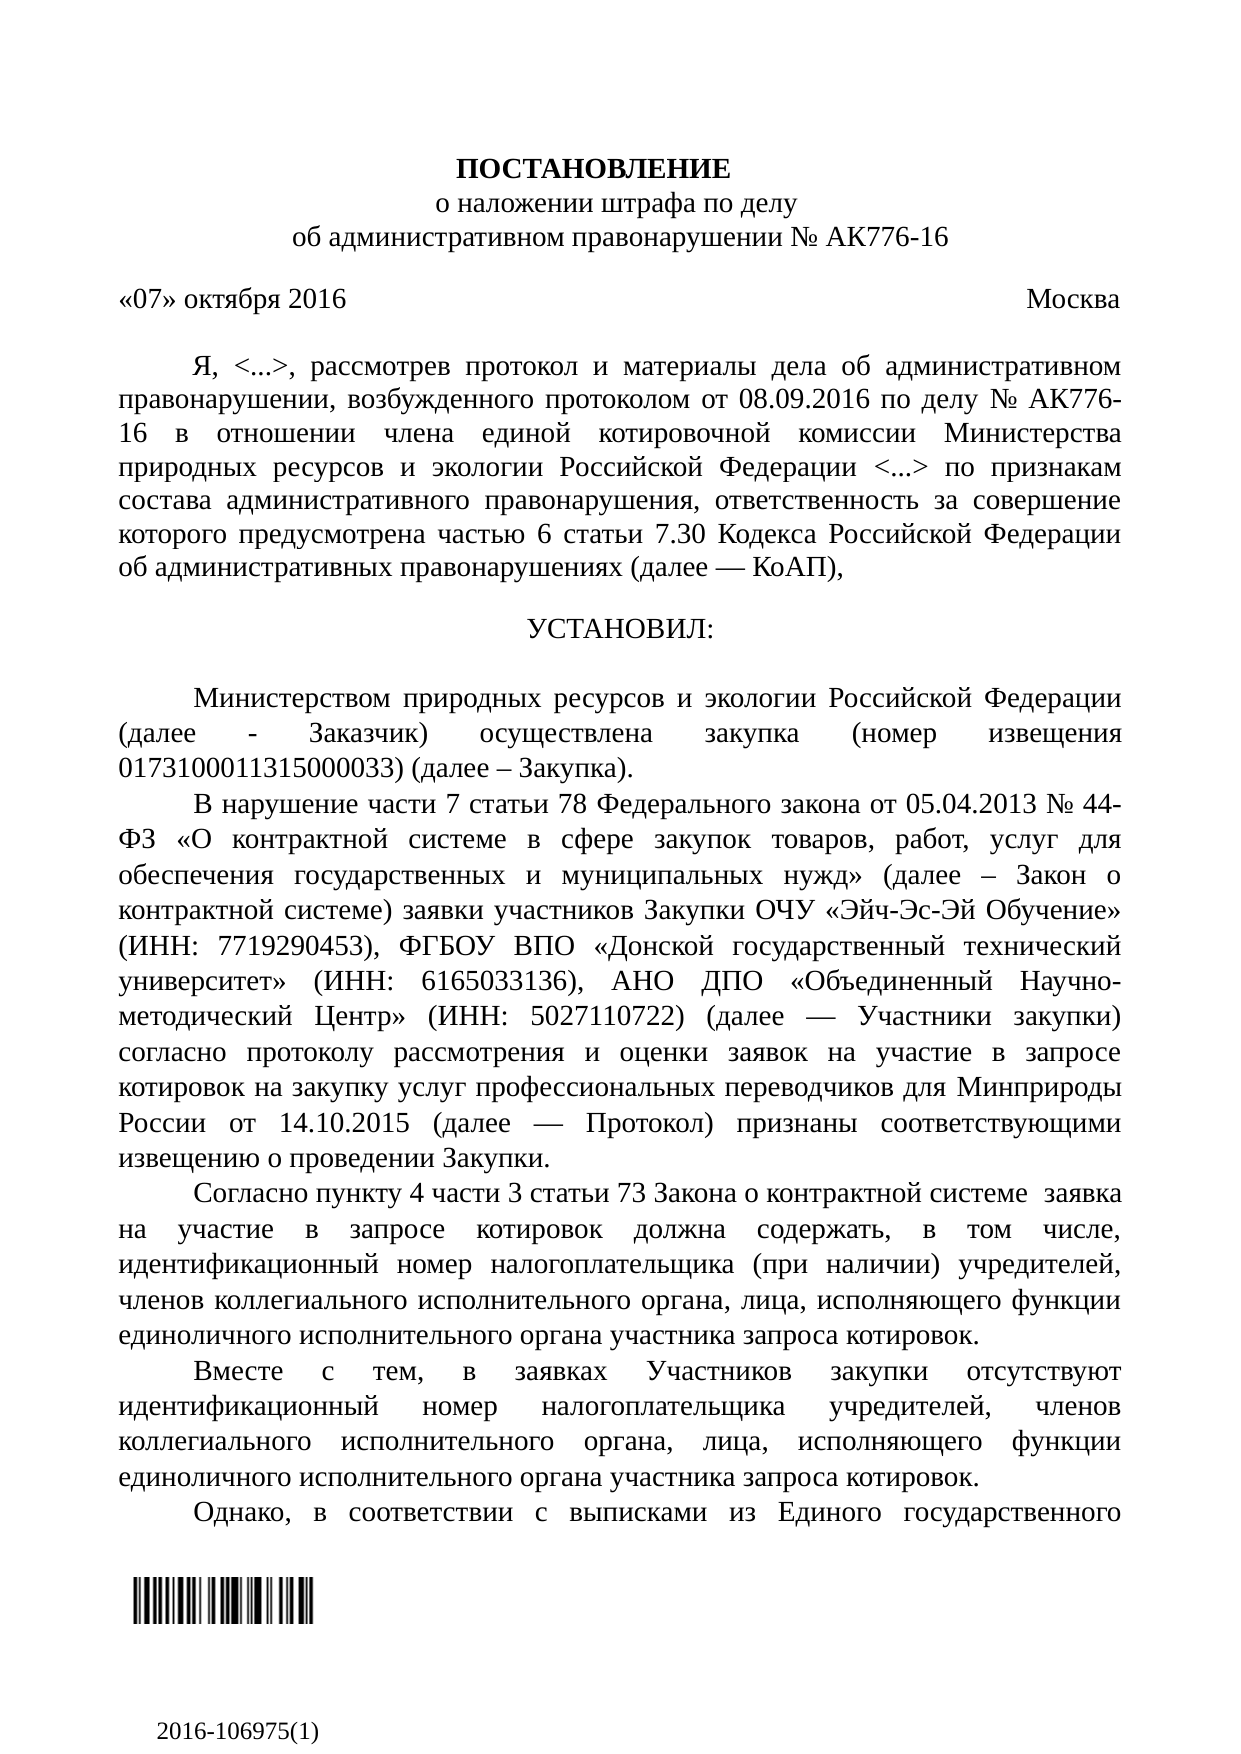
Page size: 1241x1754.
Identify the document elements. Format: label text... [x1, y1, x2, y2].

text Министерством природных ресурсов и экологии Российской Федерации (далее - Заказчик) осуществлена закупка (номер извещения 0173100011315000033) (далее – Закупка). [118, 679, 1122, 785]
text об административном правонарушении № АК776-16 [118, 219, 1122, 252]
text ПОСТАНОВЛЕНИЕ [117, 152, 1078, 185]
text Согласно пункту 4 части 3 статьи 73 Закона о контрактной системе заявка на участие в запросе котировок должна содержать, в том числе, идентификационный номер налогоплательщика (при наличии) учредителей, членов коллегиального исполнительного органа, лица, исполняющего функции единоличного исполнительного органа участника запроса котировок. [118, 1174, 1122, 1352]
text Вместе с тем, в заявках Участников закупки отсутствуют идентификационный номер налогоплательщика учредителей, членов коллегиального исполнительного органа, лица, исполняющего функции единоличного исполнительного органа участника запроса котировок. [118, 1352, 1122, 1493]
text В нарушение части 7 статьи 78 Федерального закона от 05.04.2013 № 44-ФЗ «О контрактной системе в сфере закупок товаров, работ, услуг для обеспечения государственных и муниципальных нужд» (далее – Закон о контрактной системе) заявки участников Закупки ОЧУ «Эйч-Эс-Эй Обучение» (ИНН: 7719290453), ФГБОУ ВПО «Донской государственный технический университет» (ИНН: 6165033136), АНО ДПО «Объединенный Научно-методический Центр» (ИНН: 5027110722) (далее — Участники закупки) согласно протоколу рассмотрения и оценки заявок на участие в запросе котировок на закупку услуг профессиональных переводчиков для Минприроды России от 14.10.2015 (далее — Протокол) признаны соответствующими извещению о проведении Закупки. [118, 785, 1122, 1174]
text о наложении штрафа по делу [118, 185, 1122, 219]
text «07» октября 2016 Москва [118, 281, 1122, 314]
text Я, <...>, рассмотрев протокол и материалы дела об административном правонарушении, возбужденного протоколом от 08.09.2016 по делу № АК776-16 в отношении члена единой котировочной комиссии Министерства природных ресурсов и экологии Российской Федерации <...> по признакам состава административного правонарушения, ответственность за совершение которого предусмотрена частью 6 статьи 7.30 Кодекса Российской Федерации об административных правонарушениях (далее — КоАП), [118, 348, 1122, 583]
picture [118, 1577, 331, 1624]
text УСТАНОВИЛ: [118, 612, 1122, 645]
text Однако, в соответствии с выписками из Единого государственного [118, 1493, 1122, 1529]
